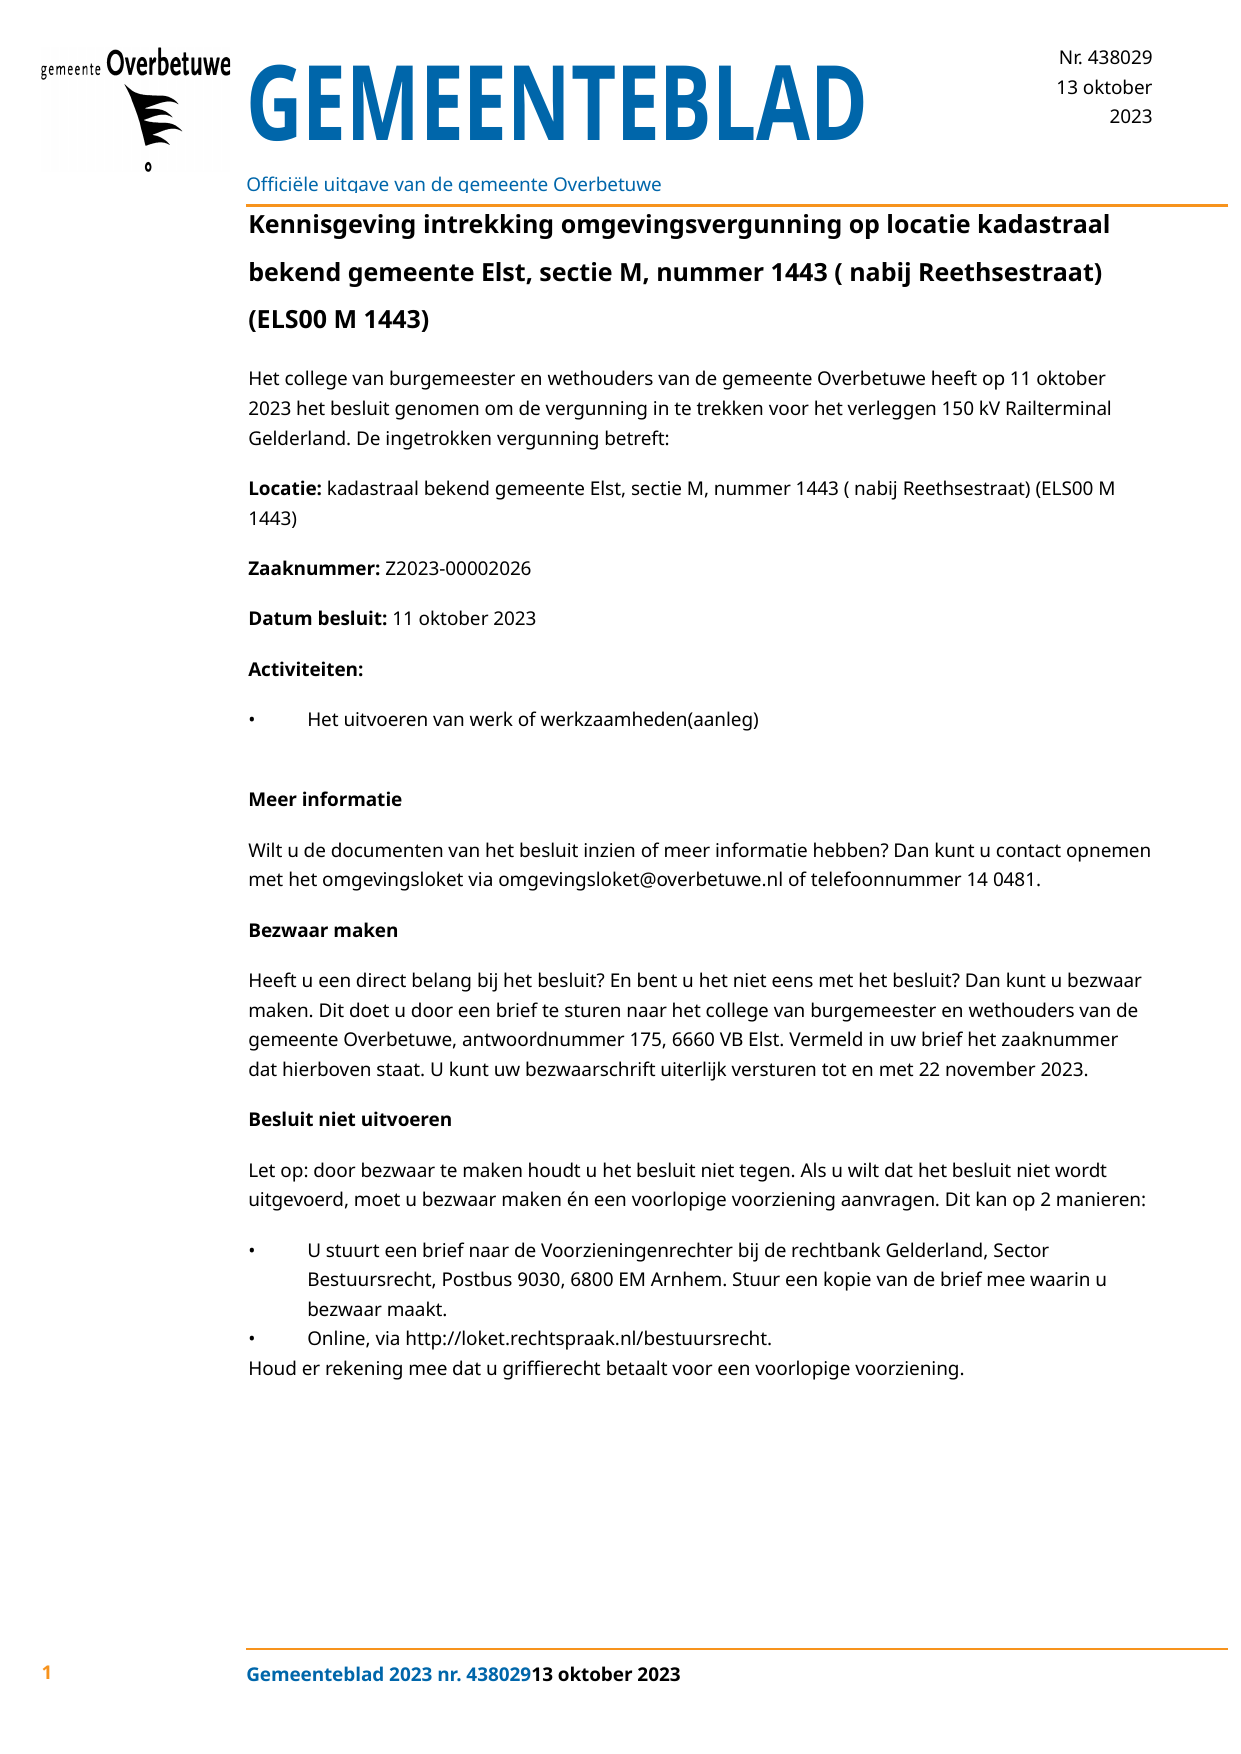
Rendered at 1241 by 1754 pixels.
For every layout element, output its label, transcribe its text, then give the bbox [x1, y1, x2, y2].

list U stuurt een brief naar de Voorzieningenrechter bij de rechtbank Gelderland, Sector Bestuursrecht, Postbus 9030, 6800 EM Arnhem. Stuur een kopie van de brief mee waarin u bezwaar maakt. [248, 1237, 1152, 1322]
list Online, via http://loket.rechtspraak.nl/bestuursrecht. [248, 1326, 1152, 1351]
text Meer informatie [248, 786, 1152, 812]
text Zaaknummer: Z2023-00002026 [248, 555, 1152, 581]
text Heeft u een direct belang bij het besluit? En bent u het niet eens met het besluit? Dan kunt u bezwaar maken. Dit doet u door een brief te sturen naar het college van burgemeester en wethouders van de gemeente Overbetuwe, antwoordnummer 175, 6660 VB Elst. Vermeld in uw brief het zaaknummer dat hierboven staat. U kunt uw bezwaarschrift uiterlijk versturen tot en met 22 november 2023. [248, 967, 1152, 1082]
text Wilt u de documenten van het besluit inzien of meer informatie hebben? Dan kunt u contact opnemen met het omgevingsloket via omgevingsloket@overbetuwe.nl of telefoonnummer 14 0481. [248, 837, 1152, 892]
text Activiteiten: [248, 656, 1152, 682]
text Let op: door bezwaar te maken houdt u het besluit niet tegen. Als u wilt dat het besluit niet wordt uitgevoerd, moet u bezwaar maken én een voorlopige voorziening aanvragen. Dit kan op 2 manieren: [248, 1157, 1152, 1212]
picture [41, 47, 231, 172]
text Bezwaar maken [248, 917, 1152, 942]
text Kennisgeving intrekking omgevingsvergunning op locatie kadastraal bekend gemeente Elst, sectie M, nummer 1443 ( nabij Reethsestraat) (ELS00 M 1443) [248, 207, 1152, 336]
text Besluit niet uitvoeren [248, 1106, 1152, 1132]
text Het college van burgemeester en wethouders van de gemeente Overbetuwe heeft op 11 oktober 2023 het besluit genomen om de vergunning in te trekken voor het verleggen 150 kV Railterminal Gelderland. De ingetrokken vergunning betreft: [248, 366, 1152, 450]
text Houd er rekening mee dat u griffierecht betaalt voor een voorlopige voorziening. [248, 1355, 1152, 1381]
text Locatie: kadastraal bekend gemeente Elst, sectie M, nummer 1443 ( nabij Reethsestraat) (ELS00 M 1443) [248, 475, 1152, 530]
list Het uitvoeren van werk of werkzaamheden(aanleg) [248, 706, 1152, 732]
text Datum besluit: 11 oktober 2023 [248, 606, 1152, 631]
